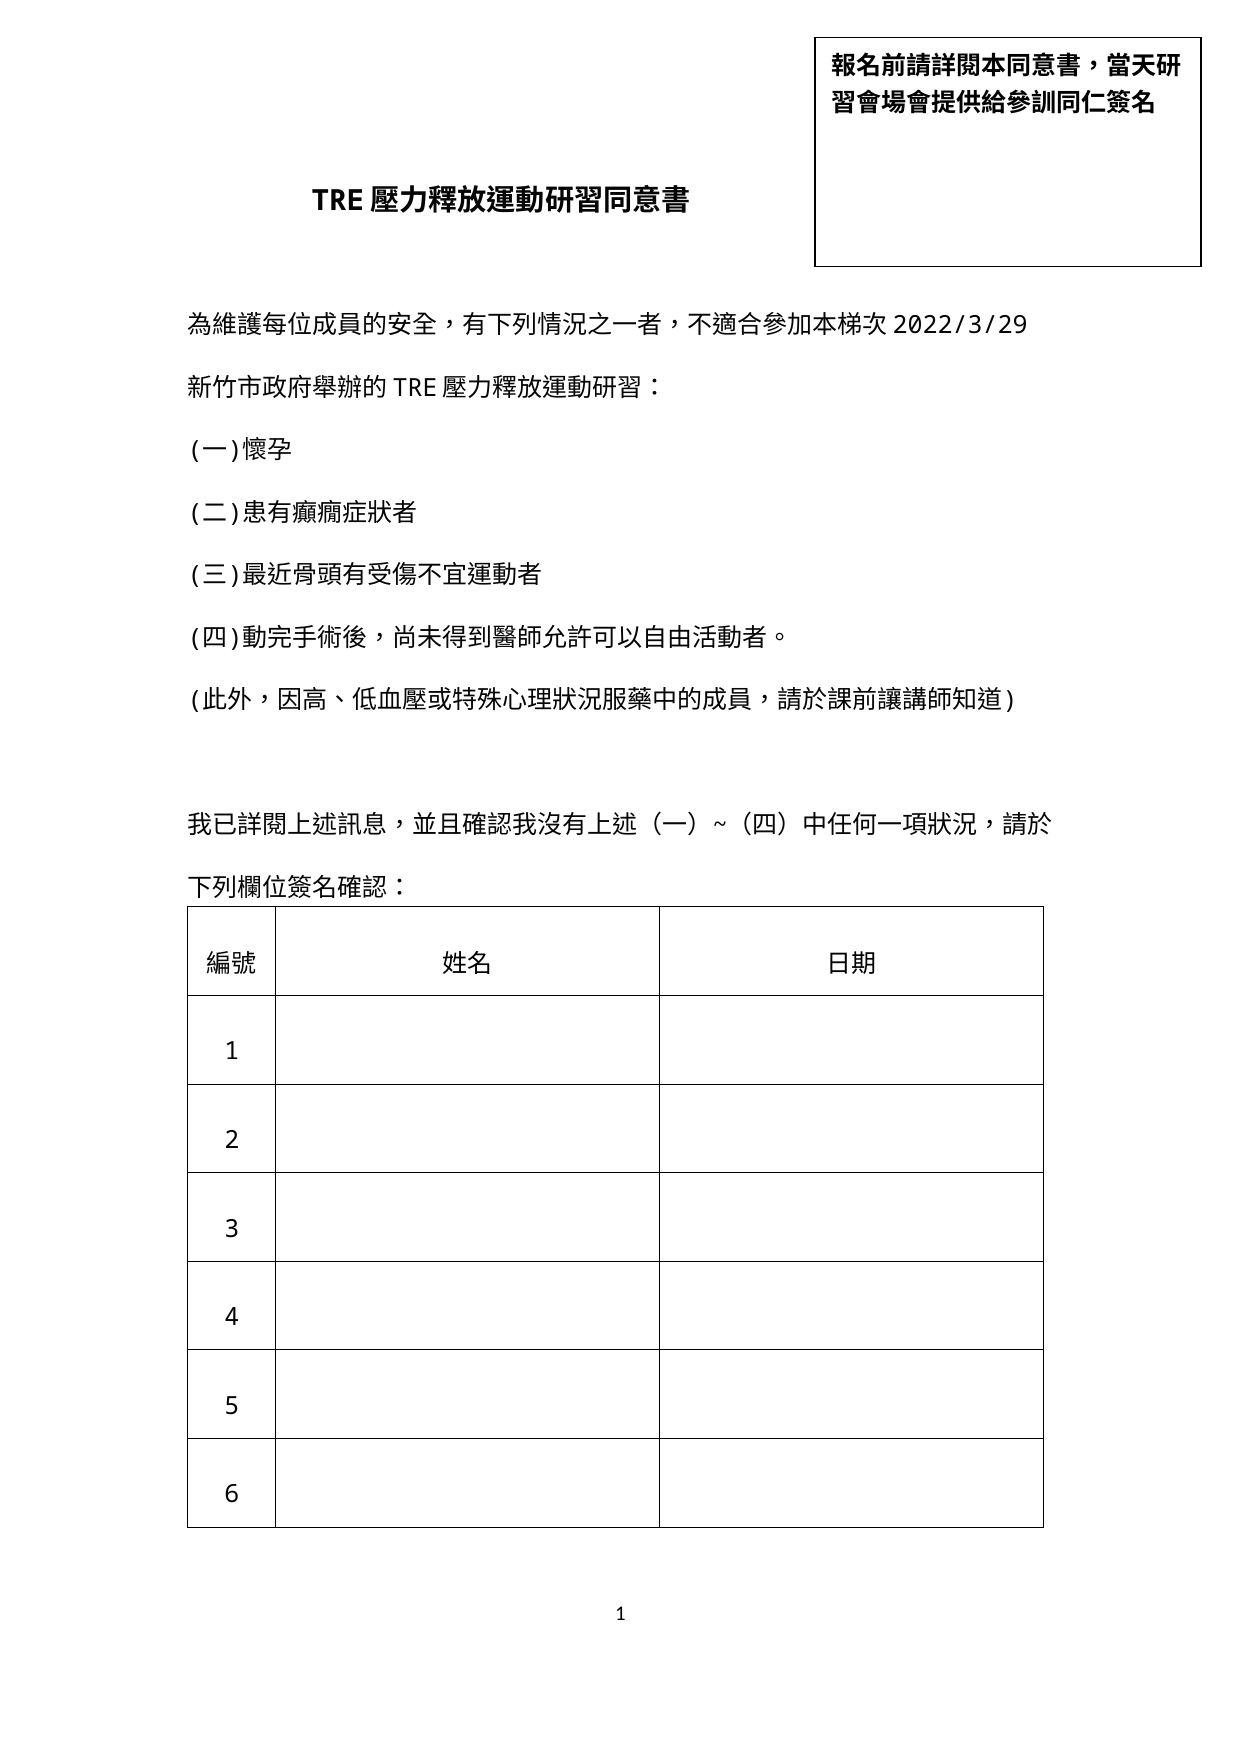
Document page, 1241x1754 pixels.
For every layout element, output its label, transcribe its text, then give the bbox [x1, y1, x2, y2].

text (一)懷孕 [187, 406, 1053, 469]
table_cell 3 [188, 1173, 275, 1261]
table_cell [276, 996, 659, 1083]
table_cell 6 [188, 1439, 275, 1527]
table_header 編號 [188, 907, 275, 995]
text 我已詳閱上述訊息，並且確認我沒有上述（一）~（四）中任何一項狀況，請於下列欄位簽名確認： [187, 781, 1053, 906]
table_cell [660, 996, 1043, 1083]
table_header 日期 [660, 907, 1043, 995]
table_cell [660, 1262, 1043, 1349]
text 為維護每位成員的安全，有下列情況之一者，不適合參加本梯次2022/3/29新竹市政府舉辦的TRE壓力釋放運動研習： [187, 281, 1053, 406]
table_cell [276, 1439, 659, 1527]
table_cell [276, 1350, 659, 1438]
table_cell [276, 1262, 659, 1349]
text (二)患有癲癇症狀者 [187, 469, 1053, 531]
table_cell 4 [188, 1262, 275, 1349]
text (三)最近骨頭有受傷不宜運動者 [187, 531, 1053, 594]
table_cell 2 [188, 1085, 275, 1172]
text (此外，因高、低血壓或特殊心理狀況服藥中的成員，請於課前讓講師知道) [187, 656, 1053, 719]
table_cell [276, 1085, 659, 1172]
text TRE壓力釋放運動研習同意書 [187, 156, 814, 219]
table_header 姓名 [276, 907, 659, 995]
table_cell [660, 1439, 1043, 1527]
table_cell [660, 1350, 1043, 1438]
table_cell [660, 1085, 1043, 1172]
table_cell [660, 1173, 1043, 1261]
table_cell [276, 1173, 659, 1261]
table_cell 5 [188, 1350, 275, 1438]
text (四)動完手術後，尚未得到醫師允許可以自由活動者。 [187, 594, 1053, 656]
table_cell 1 [188, 996, 275, 1083]
